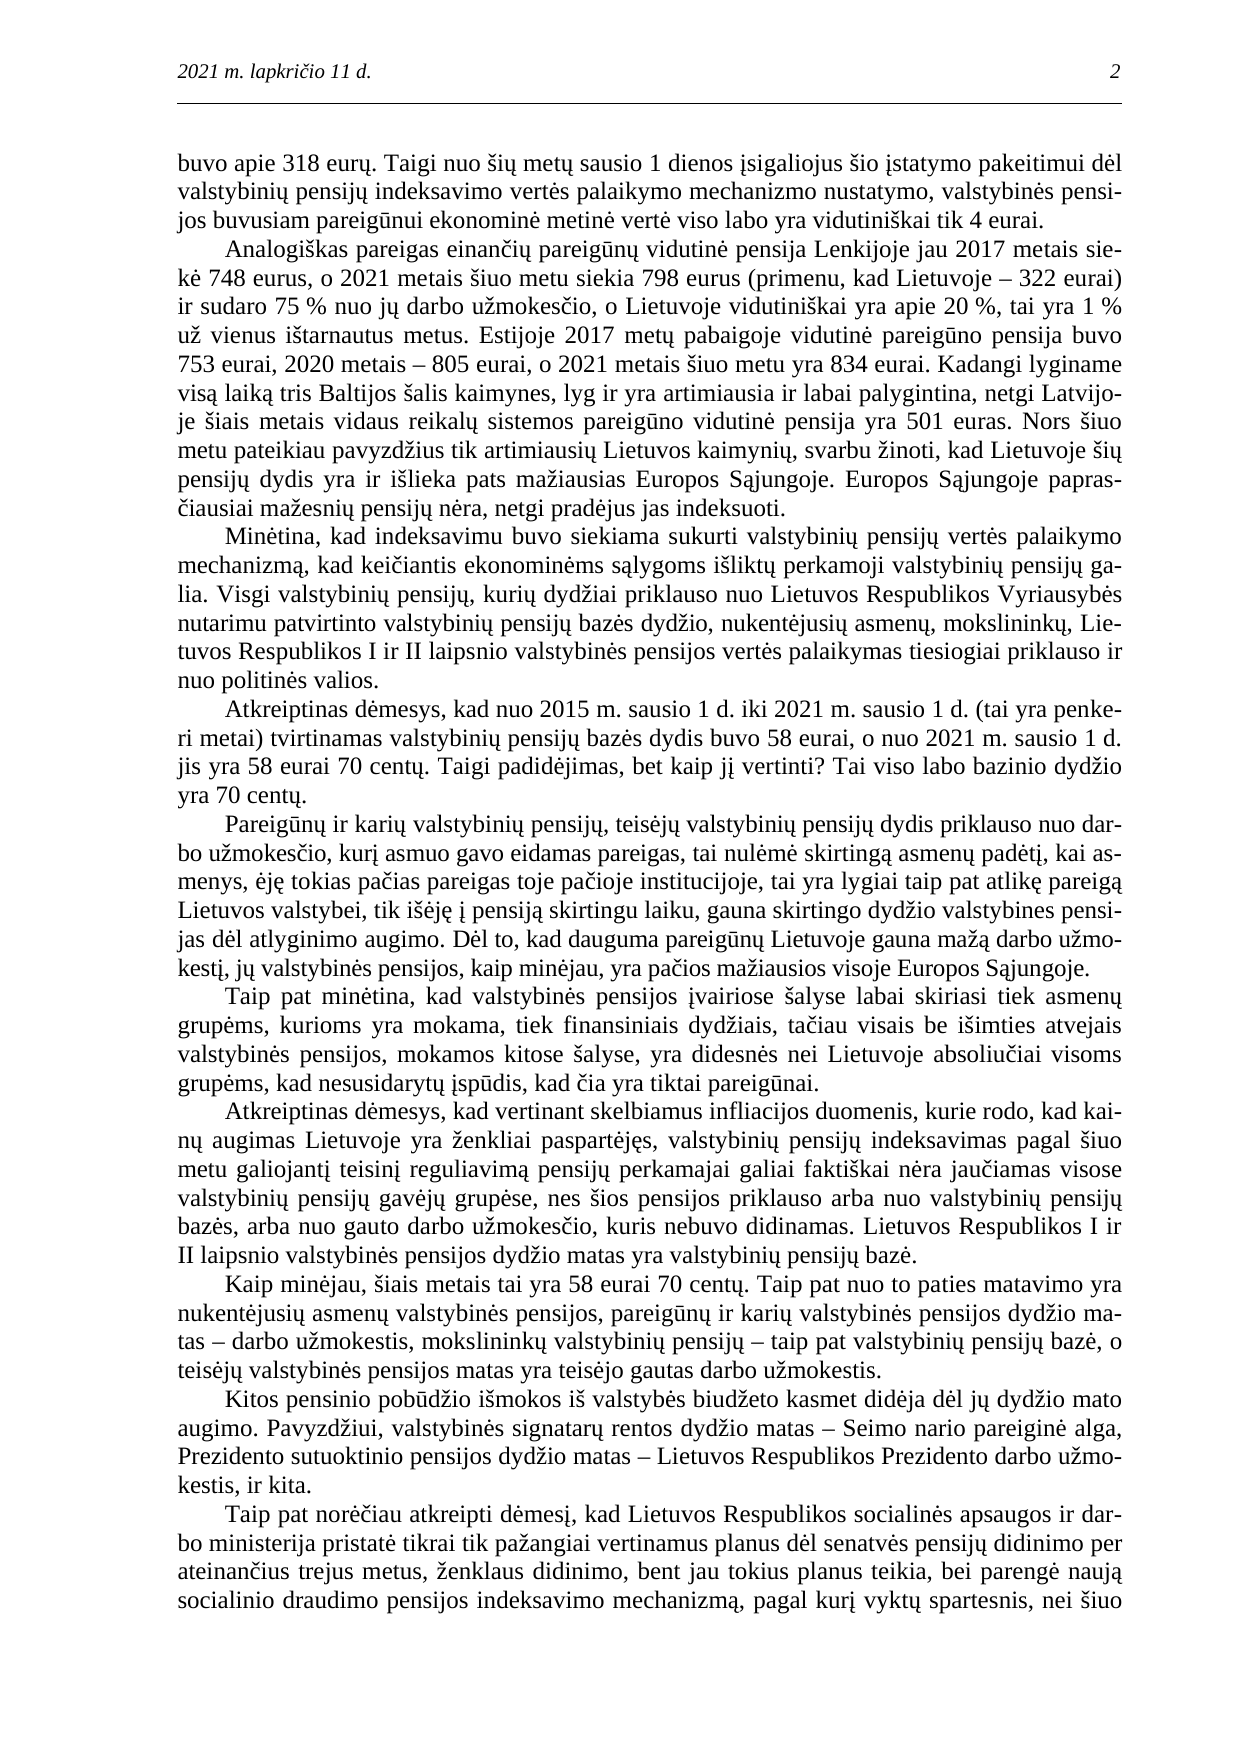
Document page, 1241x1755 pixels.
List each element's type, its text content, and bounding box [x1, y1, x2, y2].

text Taip pat mi­nė­ti­na, kad vals­ty­bi­nės pen­si­jos įvai­rio­se ša­ly­se la­bai ski­ria­si tiek as­me­nų gru­pėms, ku­rioms yra mo­ka­ma, tiek fi­nan­si­niais dy­džiais, ta­čiau vi­sais be iš­im­ties at­ve­jais val­s­ty­bi­nės pen­si­jos, mo­ka­mos ki­to­se ša­ly­se, yra di­des­nės nei Lie­tu­vo­je ab­so­liu­čiai vi­soms gru­pėms, kad ne­su­si­da­ry­tų įspū­dis, kad čia yra tik­tai pa­rei­gū­nai. [177, 981, 1122, 1096]
text Kaip mi­nė­jau, šiais me­tais tai yra 58 eu­rai 70 cen­tų. Taip pat nuo to pa­ties ma­ta­vi­mo yra nu­ken­tė­ju­sių as­me­nų vals­ty­bi­nės pen­si­jos, pa­rei­gū­nų ir ka­rių vals­ty­bi­nės pen­si­jos dy­džio ma­tas – dar­bo už­mo­kes­tis, moks­li­nin­kų vals­ty­bi­nių pen­si­jų – taip pat vals­ty­bi­nių pen­si­jų ba­zė, o tei­sė­jų vals­ty­bi­nės pen­si­jos ma­tas yra tei­sė­jo gau­tas dar­bo už­mo­kes­tis. [177, 1269, 1122, 1384]
text Ana­lo­giš­kas pa­rei­gas ei­nan­čių pa­rei­gū­nų vi­du­ti­nė pen­si­ja Len­ki­jo­je jau 2017 me­tais sie­kė 748 eu­rus, o 2021 me­tais šiuo me­tu sie­kia 798 eu­rus (pri­me­nu, kad Lie­tu­vo­je – 322 eu­rai) ir su­da­ro 75 % nuo jų dar­bo už­mo­kes­čio, o Lie­tu­vo­je vi­du­ti­niš­kai yra apie 20 %, tai yra 1 % už vie­nus iš­tar­nau­tus me­tus. Es­ti­jo­je 2017 me­tų pa­bai­go­je vi­du­ti­nė pa­rei­gū­no pen­si­ja bu­vo 753 eu­rai, 2020 me­tais – 805 eu­rai, o 2021 me­tais šiuo me­tu yra 834 eu­rai. Ka­dan­gi ly­gi­na­me vi­są lai­ką tris Bal­ti­jos ša­lis kai­my­nes, lyg ir yra ar­ti­miau­sia ir la­bai pa­ly­gin­ti­na, net­gi Lat­vi­jo­je šiais me­tais vi­daus rei­ka­lų sis­te­mos pa­rei­gū­no vi­du­ti­nė pen­si­ja yra 501 eu­ras. Nors šiuo me­tu pa­tei­kiau pa­vyz­džius tik ar­ti­miau­sių Lie­tu­vos kai­my­nių, svar­bu ži­no­ti, kad Lie­tu­vo­je šių pen­si­jų dy­dis yra ir iš­lie­ka pats ma­žiau­sias Eu­ro­pos Są­jun­go­je. Eu­ro­pos Są­jun­go­je pa­pras­čiau­siai ma­žes­nių pen­si­jų nė­ra, net­gi pra­dė­jus jas in­dek­suo­ti. [177, 234, 1122, 521]
text Mi­nė­ti­na, kad in­dek­sa­vi­mu bu­vo sie­kia­ma su­kur­ti vals­ty­bi­nių pen­si­jų ver­tės pa­lai­ky­mo me­cha­niz­mą, kad kei­čian­tis eko­no­mi­nėms są­ly­goms iš­lik­tų per­ka­mo­ji vals­ty­bi­nių pen­si­jų ga­lia. Vis­gi vals­ty­bi­nių pen­si­jų, ku­rių dy­džiai pri­klau­so nuo Lie­tu­vos Res­pub­li­kos Vy­riau­sy­bės nu­ta­ri­mu pa­tvir­tin­to vals­ty­bi­nių pen­si­jų ba­zės dy­džio, nu­ken­tė­ju­sių as­me­nų, moks­li­nin­kų, Lie­tu­vos Res­pub­li­kos I ir II laips­nio vals­ty­bi­nės pen­si­jos ver­tės pa­lai­ky­mas tie­sio­giai pri­klau­so ir nuo po­li­ti­nės va­lios. [177, 521, 1122, 694]
text bu­vo apie 318 eu­rų. Tai­gi nuo šių me­tų sau­sio 1 dienos įsi­ga­lio­jus šio įsta­ty­mo pa­kei­ti­mui dėl vals­ty­bi­nių pen­si­jų in­dek­sa­vi­mo ver­tės pa­lai­ky­mo me­cha­niz­mo nu­sta­ty­mo, vals­ty­bi­nės pen­si­jos bu­vu­siam pa­rei­gū­nui eko­no­mi­nė me­ti­nė ver­tė vi­so la­bo yra vi­du­ti­niš­kai tik 4 eu­rai. [177, 148, 1122, 234]
text Taip pat no­rė­čiau at­kreip­ti dė­me­sį, kad Lie­tu­vos Res­pub­li­kos so­cia­li­nės ap­sau­gos ir dar­bo mi­nis­te­ri­ja pri­sta­tė tik­rai tik pa­žan­giai ver­ti­na­mus pla­nus dėl se­nat­vės pen­si­jų di­di­ni­mo per at­ei­nan­čius tre­jus me­tus, žen­klaus di­di­ni­mo, bent jau to­kius pla­nus tei­kia, bei pa­ren­gė nau­ją so­cia­li­nio drau­di­mo pen­si­jos in­dek­sa­vi­mo me­cha­niz­mą, pa­gal ku­rį vyk­tų spar­tes­nis, nei šiuo [177, 1499, 1122, 1614]
text Ki­tos pen­si­nio po­bū­džio iš­mo­kos iš vals­ty­bės biu­dže­to kas­met di­dė­ja dėl jų dy­džio ma­to au­gi­mo. Pa­vyz­džiui, vals­ty­bi­nės sig­na­ta­rų ren­tos dy­džio ma­tas – Sei­mo na­rio pa­rei­gi­nė al­ga, Pre­zi­den­to su­tuok­ti­nio pen­si­jos dy­džio ma­tas – Lie­tu­vos Res­pub­li­kos Pre­zi­den­to dar­bo už­mo­kes­tis, ir ki­ta. [177, 1384, 1122, 1499]
text At­kreip­ti­nas dė­me­sys, kad ver­ti­nant skel­bia­mus in­flia­ci­jos duo­me­nis, ku­rie ro­do, kad kai­nų au­gi­mas Lie­tu­vo­je yra žen­kliai pa­spar­tė­jęs, vals­ty­bi­nių pen­si­jų in­dek­sa­vi­mas pa­gal šiuo me­tu ga­lio­jan­tį tei­si­nį re­gu­lia­vi­mą pen­si­jų per­ka­ma­jai ga­liai fak­tiš­kai nė­ra jau­čia­mas vi­so­se vals­ty­bi­nių pen­si­jų ga­vė­jų gru­pė­se, nes šios pen­si­jos pri­klau­so ar­ba nuo vals­ty­bi­nių pen­si­jų ba­zės, ar­ba nuo gau­to dar­bo už­mo­kes­čio, ku­ris ne­bu­vo di­di­na­mas. Lie­tu­vos Res­pub­li­kos I ir II laips­nio vals­ty­bi­nės pen­si­jos dy­džio ma­tas yra vals­ty­bi­nių pen­si­jų ba­zė. [177, 1096, 1122, 1269]
text At­kreip­ti­nas dė­me­sys, kad nuo 2015 m. sau­sio 1 d. iki 2021 m. sau­sio 1 d. (tai yra pen­ke­ri me­tai) tvir­ti­na­mas vals­ty­bi­nių pen­si­jų ba­zės dy­dis bu­vo 58 eu­rai, o nuo 2021 m. sau­sio 1 d. jis yra 58 eu­rai 70 cen­tų. Tai­gi pa­di­dė­ji­mas, bet kaip jį ver­tin­ti? Tai vi­so la­bo ba­zi­nio dy­džio yra 70 cen­tų. [177, 694, 1122, 809]
text Pa­rei­gū­nų ir ka­rių vals­ty­bi­nių pen­si­jų, tei­sė­jų vals­ty­bi­nių pen­si­jų dy­dis pri­klau­so nuo dar­bo už­mo­kes­čio, ku­rį as­muo ga­vo ei­da­mas pa­rei­gas, tai nu­lė­mė skir­tin­gą as­me­nų pa­dė­tį, kai as­me­nys, ėję to­kias pa­čias pa­rei­gas to­je pa­čio­je ins­ti­tu­ci­jo­je, tai yra ly­giai taip pat at­li­kę pa­rei­gą Lie­tu­vos vals­ty­bei, tik iš­ėję į pen­si­ją skir­tin­gu lai­ku, gau­na skir­tin­go dy­džio vals­ty­bi­nes pen­si­jas dėl at­ly­gi­ni­mo au­gi­mo. Dėl to, kad dau­gu­ma pa­rei­gū­nų Lie­tu­vo­je gau­na ma­žą dar­bo už­mo­kes­tį, jų vals­ty­bi­nės pen­si­jos, kaip mi­nė­jau, yra pa­čios ma­žiau­sios vi­so­je Eu­ro­pos Są­jun­go­je. [177, 809, 1122, 981]
